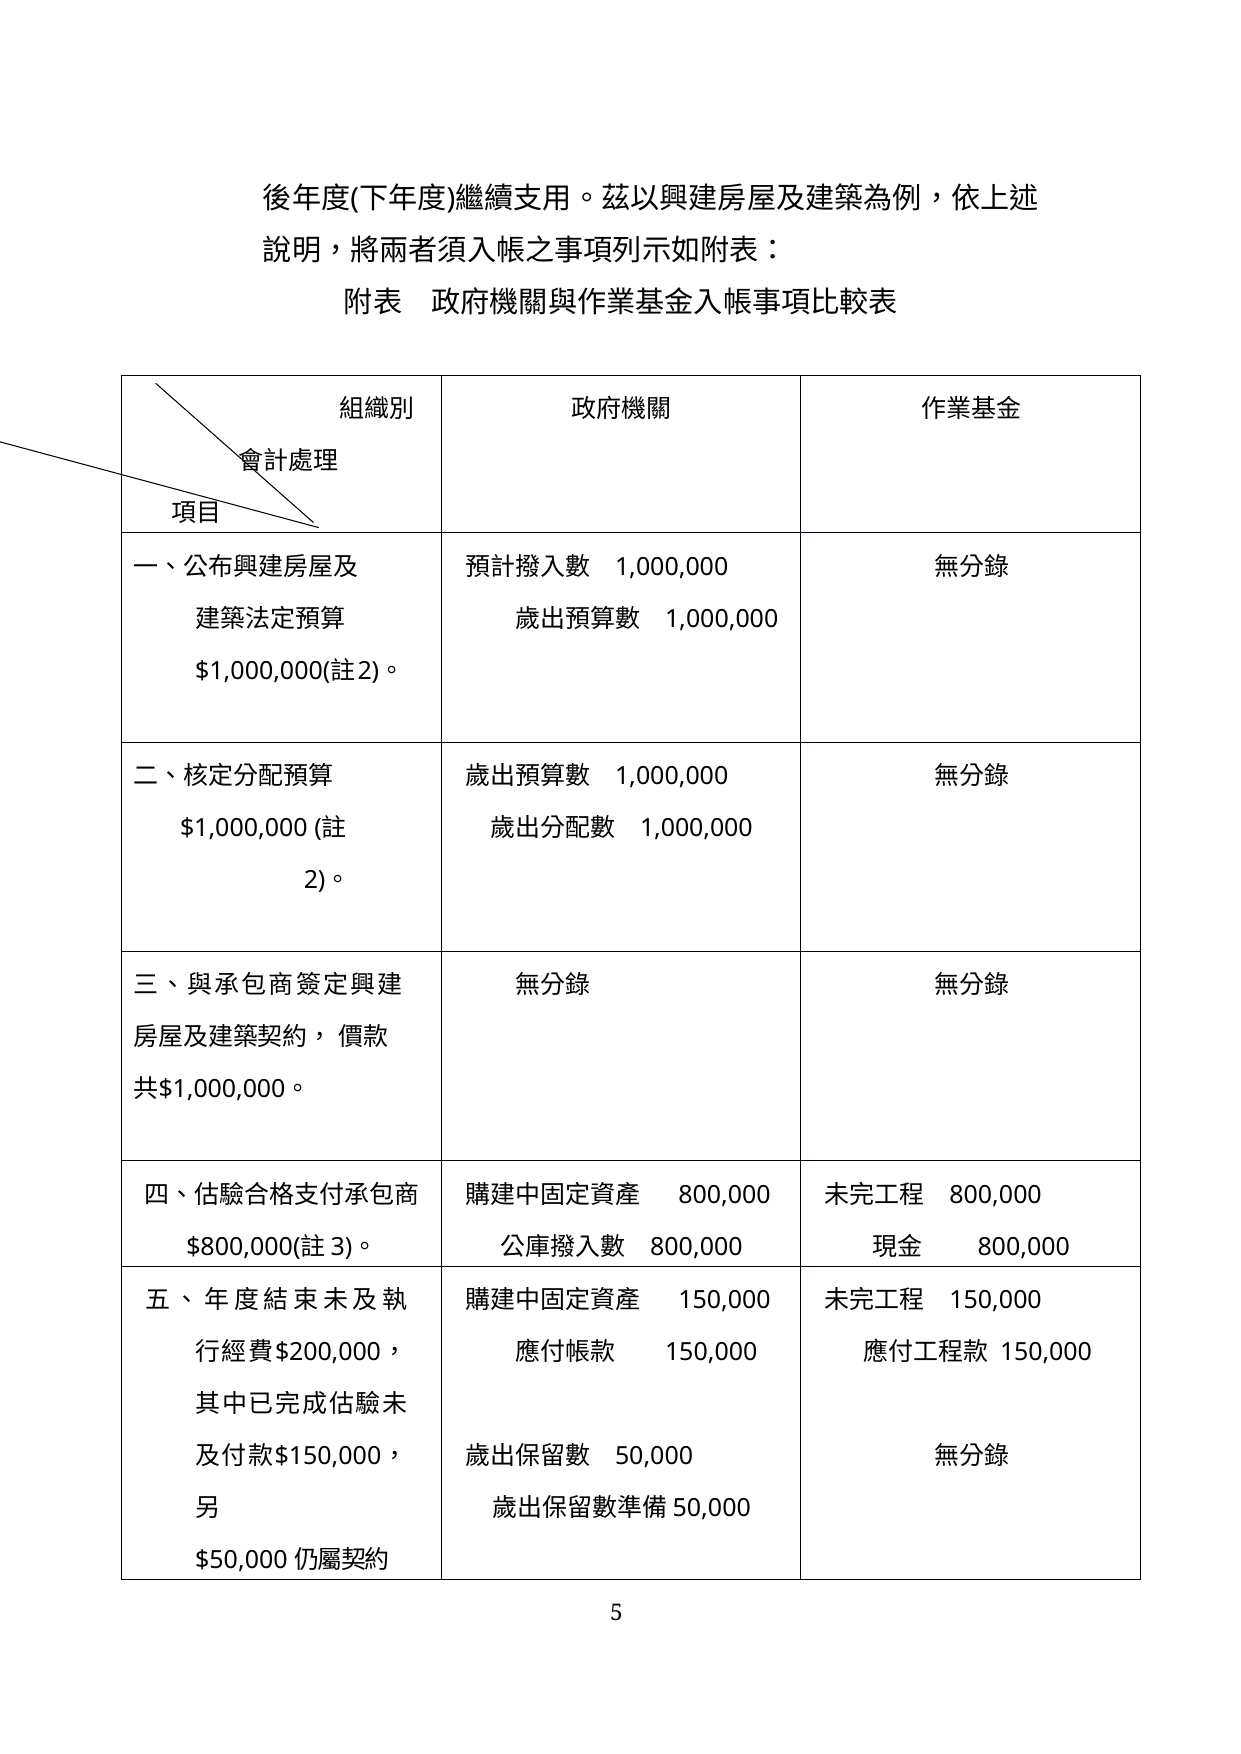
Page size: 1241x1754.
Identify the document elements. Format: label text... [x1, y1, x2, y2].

table_cell 無分錄 [801, 952, 1140, 1160]
table_cell 無分錄 [442, 952, 800, 1160]
table_cell 歲出預算數 1,000,000 歲出分配數 1,000,000 [442, 743, 800, 951]
table_header 作業基金 [801, 376, 1140, 532]
table_cell 未完工程 150,000 應付工程款 150,000 無分錄 [801, 1267, 1140, 1579]
table_cell 五、年度結束未及執行經費$200,000，其中已完成估驗未及付款$150,000，另 $50,000 仍屬契約 [122, 1267, 441, 1579]
table_cell 三、與承包商簽定興建房屋及建築契約， 價款共$1,000,000。 [122, 952, 441, 1160]
table_cell 一、公布興建房屋及 建築法定預算 $1,000,000(註 2)。 [122, 533, 441, 742]
text 當前中央政府公務機關會計事務處理，係本著會計法第三條及中央政府普通公務單位會計制度之一致規定第六點之規定，於預算成立、分配及執行均為詳確之會計，復依預算法第七十二條之規定，於會計年度結束後，就已發生契約責任部分，報經行政院核准，轉入下年度列為歲出保留數準備。至作業基金則依政府會計準則公報第二號第八段與第三號第九段，按商業會計法第十條之規定，收益於確定應收時，費用於確定應付時，即行入帳。至發生契約責任並未引起資產、負債、淨值、收益及費損增減變化，故非商業會計法第十一條所定須入帳會計事項，僅依附屬單位預算執行要點第十二點(七)之規定，購建固定資產應依預算執行，若當年度無法完成者，應填具預算保留申請表，並敘明理由及檢附有關文件陳報主管機關核定後於以後年度(下年度)繼續支用。茲以興建房屋及建築為例，依上述說明，將兩者須入帳之事項列示如附表： [263, 167, 1054, 271]
table_cell 購建中固定資產 150,000 應付帳款 150,000 歲出保留數 50,000 歲出保留數準備 50,000 [442, 1267, 800, 1579]
table_cell 無分錄 [801, 533, 1140, 742]
table_cell 二、核定分配預算 $1,000,000 (註2)。 [122, 743, 441, 951]
table_cell 購建中固定資產 800,000 公庫撥入數 800,000 [442, 1161, 800, 1266]
table_cell 預計撥入數 1,000,000 歲出預算數 1,000,000 [442, 533, 800, 742]
table_header 政府機關 [442, 376, 800, 532]
text 附表 政府機關與作業基金入帳事項比較表 [122, 271, 1119, 323]
table_cell 四、估驗合格支付承包商$800,000(註3)。 [122, 1161, 441, 1266]
table_cell 未完工程 800,000 現金 800,000 [801, 1161, 1140, 1266]
table_header 組織別 會計處理 項目 [122, 376, 441, 532]
table_cell 無分錄 [801, 743, 1140, 951]
